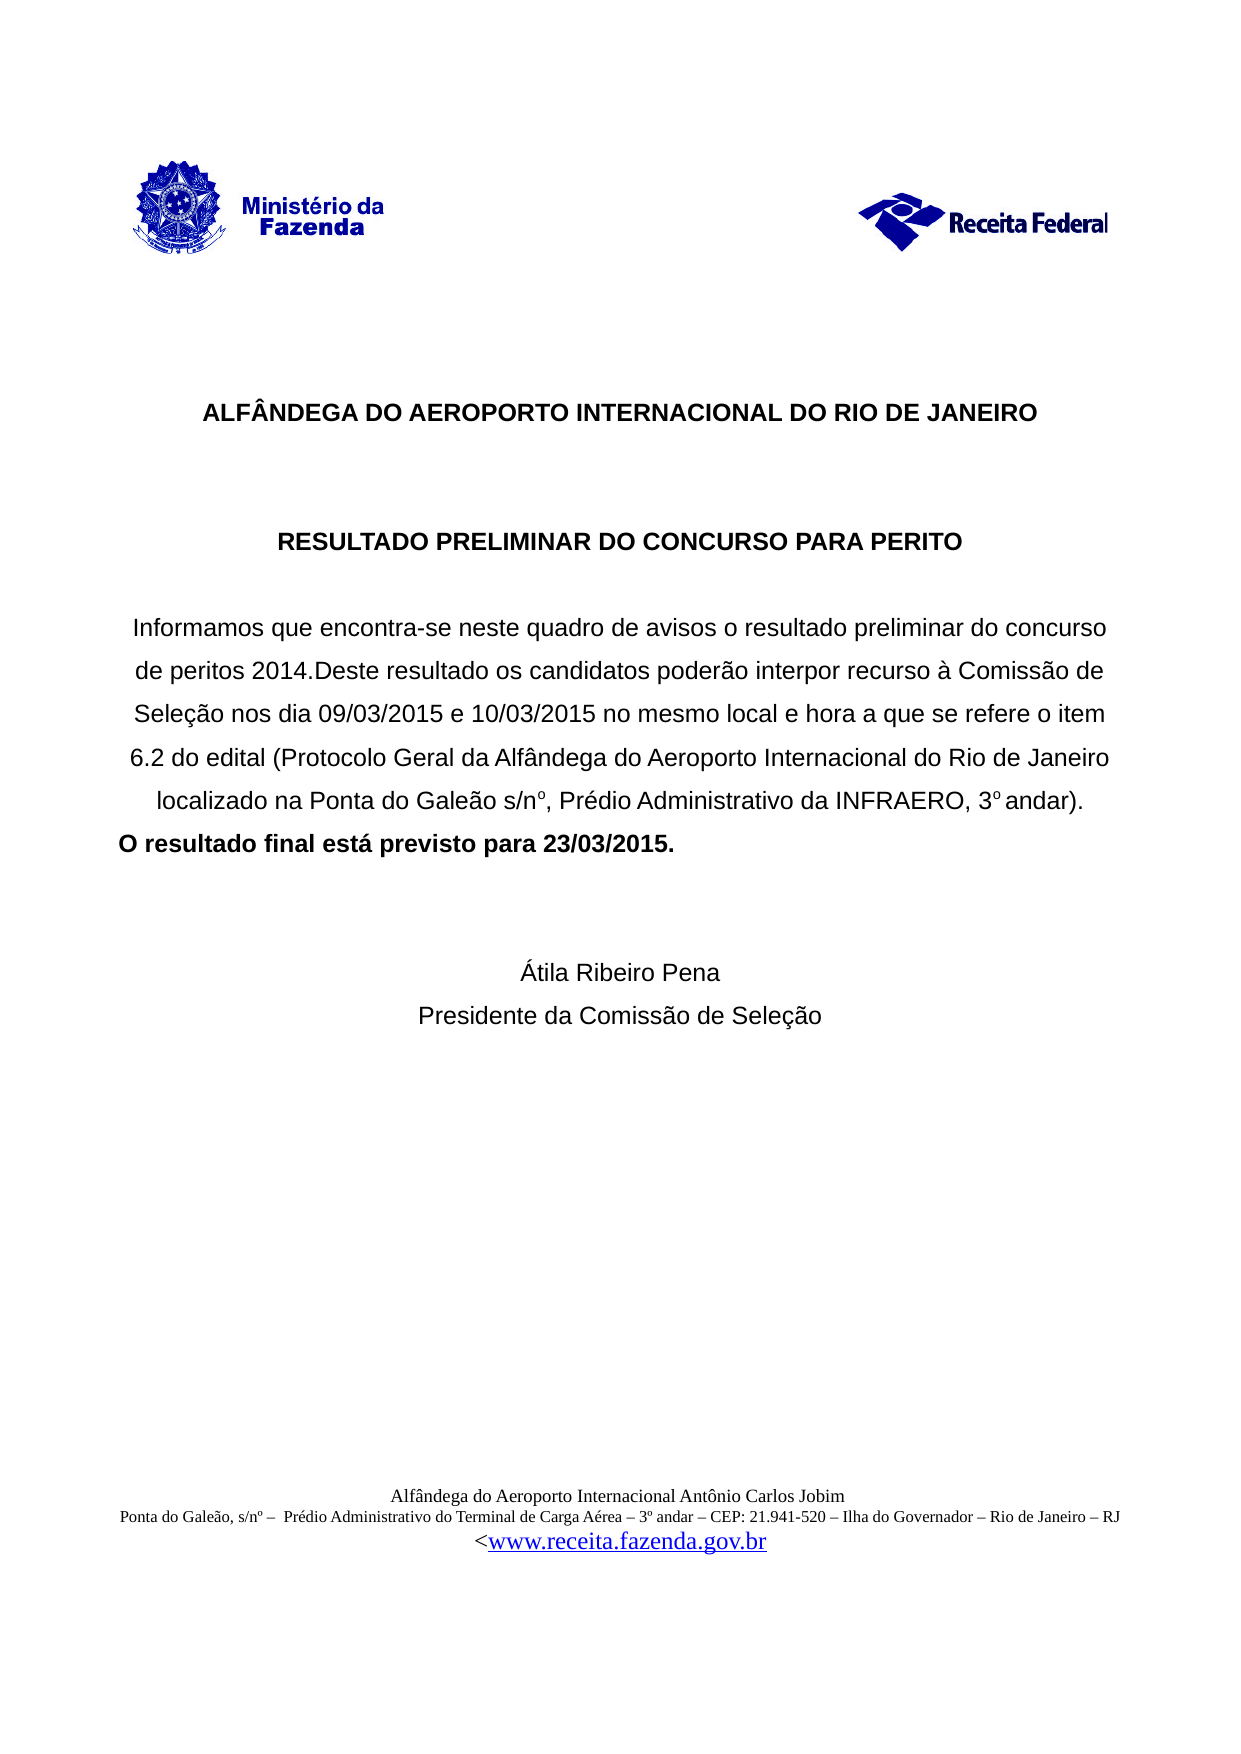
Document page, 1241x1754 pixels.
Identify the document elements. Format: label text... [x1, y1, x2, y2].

picture [132, 161, 1108, 254]
text <www.receita.fazenda.gov.br [118, 1526, 1122, 1554]
text Ponta do Galeão, s/nº – Prédio Administrativo do Terminal de Carga Aérea – 3º andar – CEP: 21.941-520 – Ilha do Governador – Rio de Janeiro – RJ [118, 1507, 1122, 1526]
text Informamos que encontra-se neste quadro de avisos o resultado preliminar do concurso de peritos 2014.Deste resultado os candidatos poderão interpor recurso à Comissão de Seleção nos dia 09/03/2015 e 10/03/2015 no mesmo local e hora a que se refere o item 6.2 do edital (Protocolo Geral da Alfândega do Aeroporto Internacional do Rio de Janeiro localizado na Ponta do Galeão s/no, Prédio Administrativo da INFRAERO, 3o andar). [118, 613, 1122, 814]
text O resultado final está previsto para 23/03/2015. [118, 829, 1122, 858]
text Átila Ribeiro Pena [118, 958, 1122, 987]
text ALFÂNDEGA DO AEROPORTO INTERNACIONAL DO RIO DE JANEIRO [118, 398, 1122, 426]
text Presidente da Comissão de Seleção [118, 1001, 1122, 1030]
text Alfândega do Aeroporto Internacional Antônio Carlos Jobim [118, 1485, 1122, 1507]
text RESULTADO PRELIMINAR DO CONCURSO PARA PERITO [118, 527, 1122, 556]
